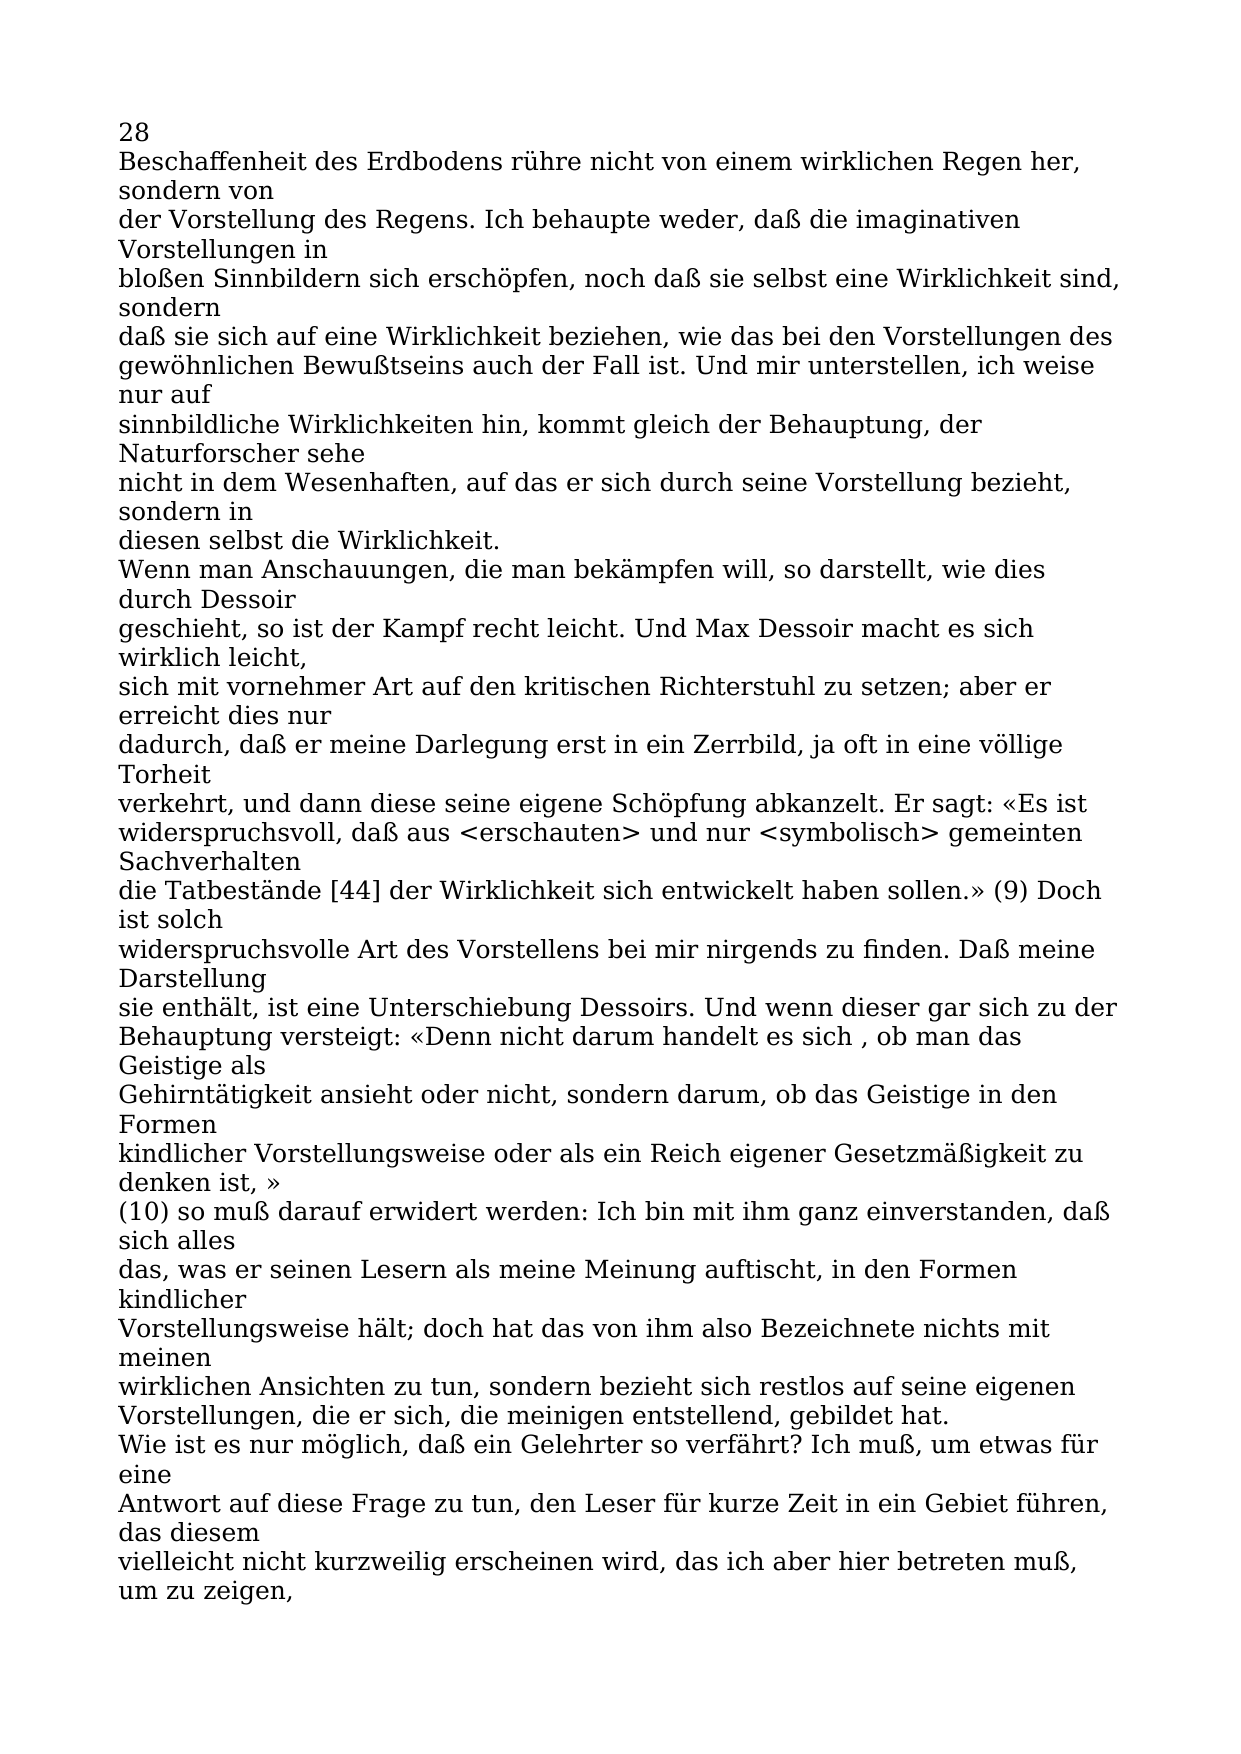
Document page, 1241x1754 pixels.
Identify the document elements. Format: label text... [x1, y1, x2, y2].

text diesen selbst die Wirklichkeit. [118, 526, 1122, 556]
text Gehirntätigkeit ansieht oder nicht, sondern darum, ob das Geistige in den Formen [118, 1081, 1122, 1139]
text der Vorstellung des Regens. Ich behaupte weder, daß die imaginativen Vorstellungen in [118, 206, 1122, 264]
text vielleicht nicht kurzweilig erscheinen wird, das ich aber hier betreten muß, um zu zeigen, [118, 1547, 1122, 1606]
text sie enthält, ist eine Unterschiebung Dessoirs. Und wenn dieser gar sich zu der [118, 993, 1122, 1022]
text gewöhnlichen Bewußtseins auch der Fall ist. Und mir unterstellen, ich weise nur auf [118, 351, 1122, 410]
text Wie ist es nur möglich, daß ein Gelehrter so verfährt? Ich muß, um etwas für eine [118, 1431, 1122, 1489]
text Antwort auf diese Frage zu tun, den Leser für kurze Zeit in ein Gebiet führen, das diesem [118, 1489, 1122, 1547]
text sinnbildliche Wirklichkeiten hin, kommt gleich der Behauptung, der Naturforscher sehe [118, 410, 1122, 468]
text widerspruchsvolle Art des Vorstellens bei mir nirgends zu finden. Daß meine Darstellung [118, 935, 1122, 993]
text sich mit vornehmer Art auf den kritischen Richterstuhl zu setzen; aber er erreicht dies nur [118, 672, 1122, 731]
text die Tatbestände [44] der Wirklichkeit sich entwickelt haben sollen.» (9) Doch ist solch [118, 876, 1122, 935]
text (10) so muß darauf erwidert werden: Ich bin mit ihm ganz einverstanden, daß sich alles [118, 1197, 1122, 1256]
text 28 [118, 118, 1122, 147]
text dadurch, daß er meine Darlegung erst in ein Zerrbild, ja oft in eine völlige Torheit [118, 731, 1122, 789]
text Behauptung versteigt: «Denn nicht darum handelt es sich , ob man das Geistige als [118, 1022, 1122, 1081]
text geschieht, so ist der Kampf recht leicht. Und Max Dessoir macht es sich wirklich leicht, [118, 614, 1122, 672]
text Beschaffenheit des Erdbodens rühre nicht von einem wirklichen Regen her, sondern von [118, 147, 1122, 206]
text nicht in dem Wesenhaften, auf das er sich durch seine Vorstellung bezieht, sondern in [118, 468, 1122, 526]
text Wenn man Anschauungen, die man bekämpfen will, so darstellt, wie dies durch Dessoir [118, 556, 1122, 614]
text das, was er seinen Lesern als meine Meinung auftischt, in den Formen kindlicher [118, 1256, 1122, 1314]
text verkehrt, und dann diese seine eigene Schöpfung abkanzelt. Er sagt: «Es ist [118, 789, 1122, 818]
text wirklichen Ansichten zu tun, sondern bezieht sich restlos auf seine eigenen [118, 1372, 1122, 1401]
text Vorstellungen, die er sich, die meinigen entstellend, gebildet hat. [118, 1401, 1122, 1431]
text widerspruchsvoll, daß aus <erschauten> und nur <symbolisch> gemeinten Sachverhalten [118, 818, 1122, 876]
text bloßen Sinnbildern sich erschöpfen, noch daß sie selbst eine Wirklichkeit sind, sondern [118, 264, 1122, 322]
text daß sie sich auf eine Wirklichkeit beziehen, wie das bei den Vorstellungen des [118, 322, 1122, 351]
text kindlicher Vorstellungsweise oder als ein Reich eigener Gesetzmäßigkeit zu denken ist, » [118, 1139, 1122, 1197]
text Vorstellungsweise hält; doch hat das von ihm also Bezeichnete nichts mit meinen [118, 1314, 1122, 1372]
